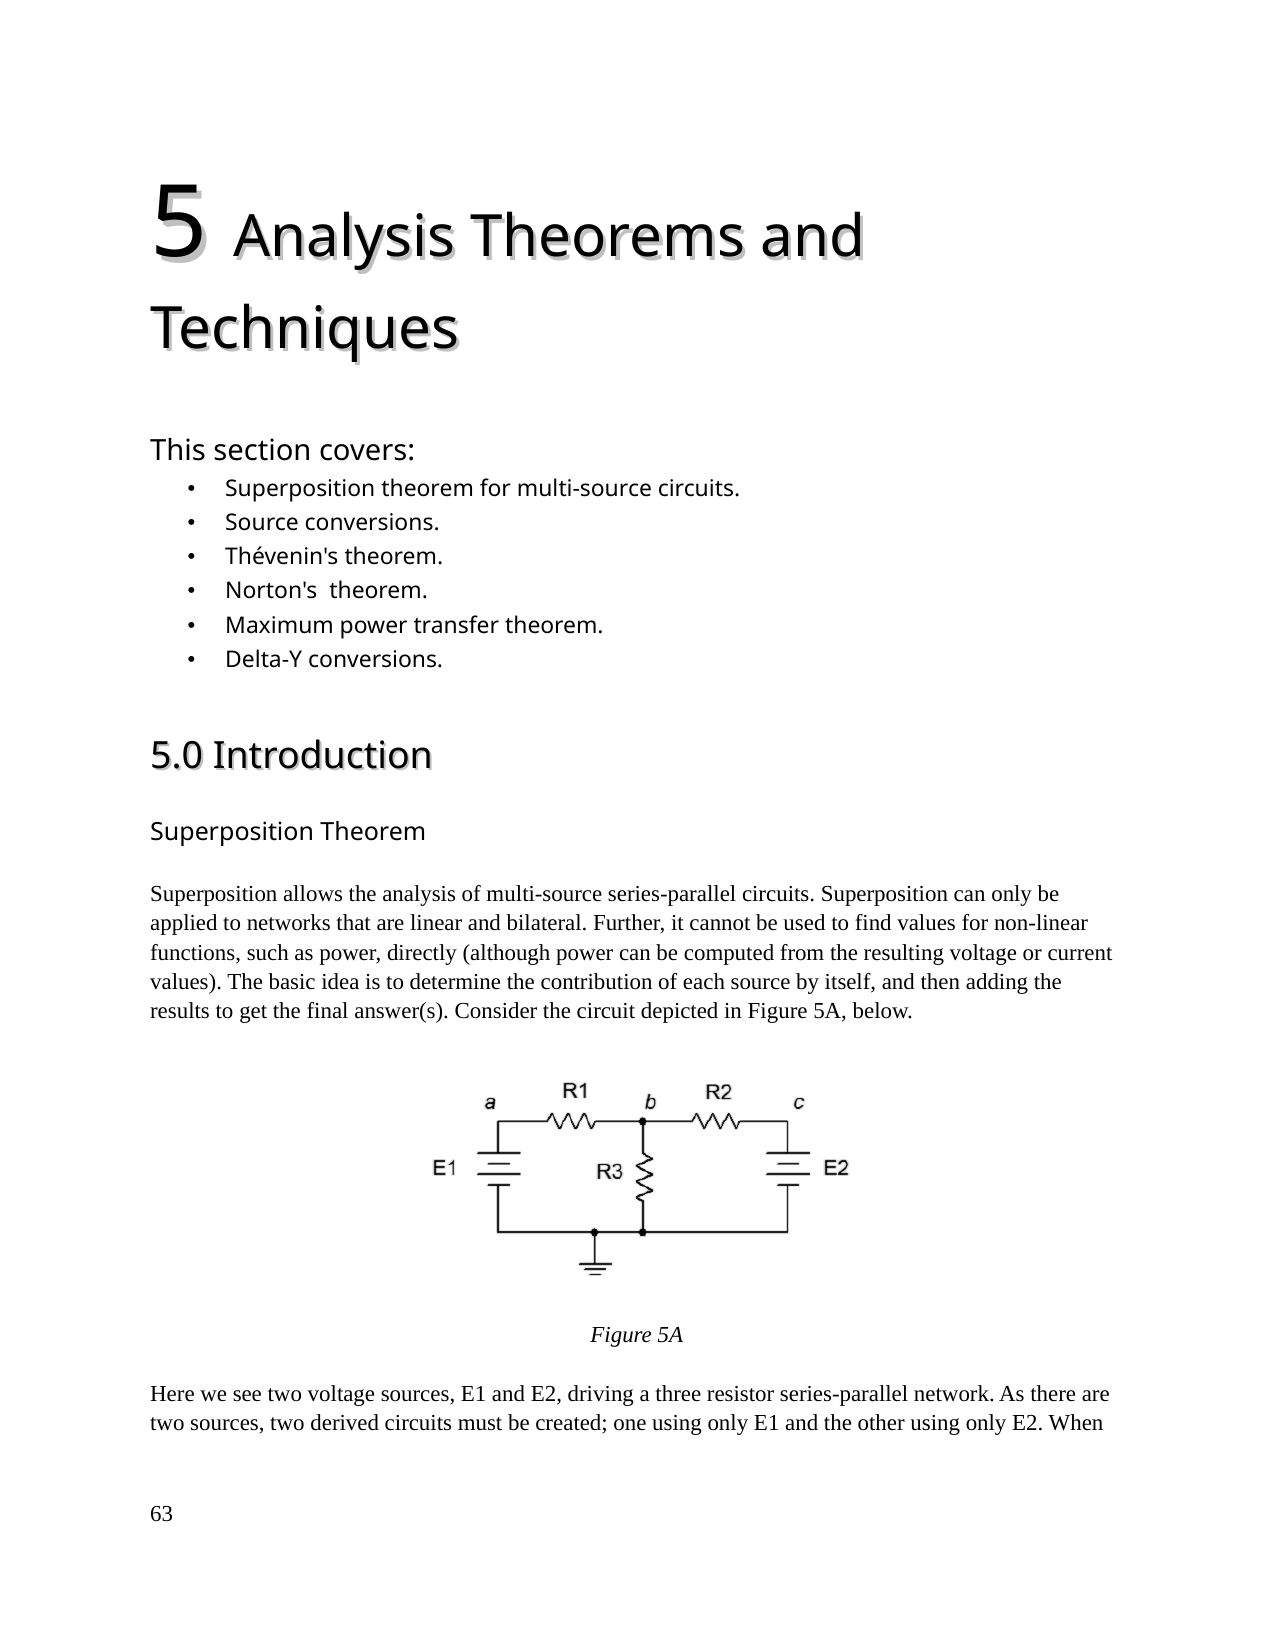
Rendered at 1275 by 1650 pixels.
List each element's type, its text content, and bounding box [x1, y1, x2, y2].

subtitle Maximum power transfer theorem. [187, 609, 1125, 640]
subtitle Superposition theorem for multi-source circuits. [187, 472, 1125, 503]
subtitle Thévenin's theorem. [187, 540, 1125, 571]
subtitle Source conversions. [187, 506, 1125, 537]
text Figure 5A [150, 1321, 1125, 1347]
subtitle This section covers: [150, 429, 1125, 468]
subtitle Norton's theorem. [187, 574, 1125, 606]
subtitle Delta-Y conversions. [187, 643, 1125, 674]
subtitle 5.0 Introduction [150, 728, 1125, 779]
picture [412, 1056, 863, 1289]
subtitle 5 Analysis Theorems and Techniques [150, 150, 1125, 366]
text Here we see two voltage sources, E1 and E2, driving a three resistor series-parallel network. As there are two sources, two derived circuits must be created; one using only E1 and the other using only E2. When [150, 1380, 1125, 1435]
text Superposition allows the analysis of multi-source series-parallel circuits. Superposition can only be applied to networks that are linear and bilateral. Further, it cannot be used to find values for non-linear functions, such as power, directly (although power can be computed from the resulting voltage or current values). The basic idea is to determine the contribution of each source by itself, and then adding the results to get the final answer(s). Consider the circuit depicted in Figure 5A, below. [150, 880, 1125, 1024]
subtitle Superposition Theorem [150, 813, 1125, 847]
